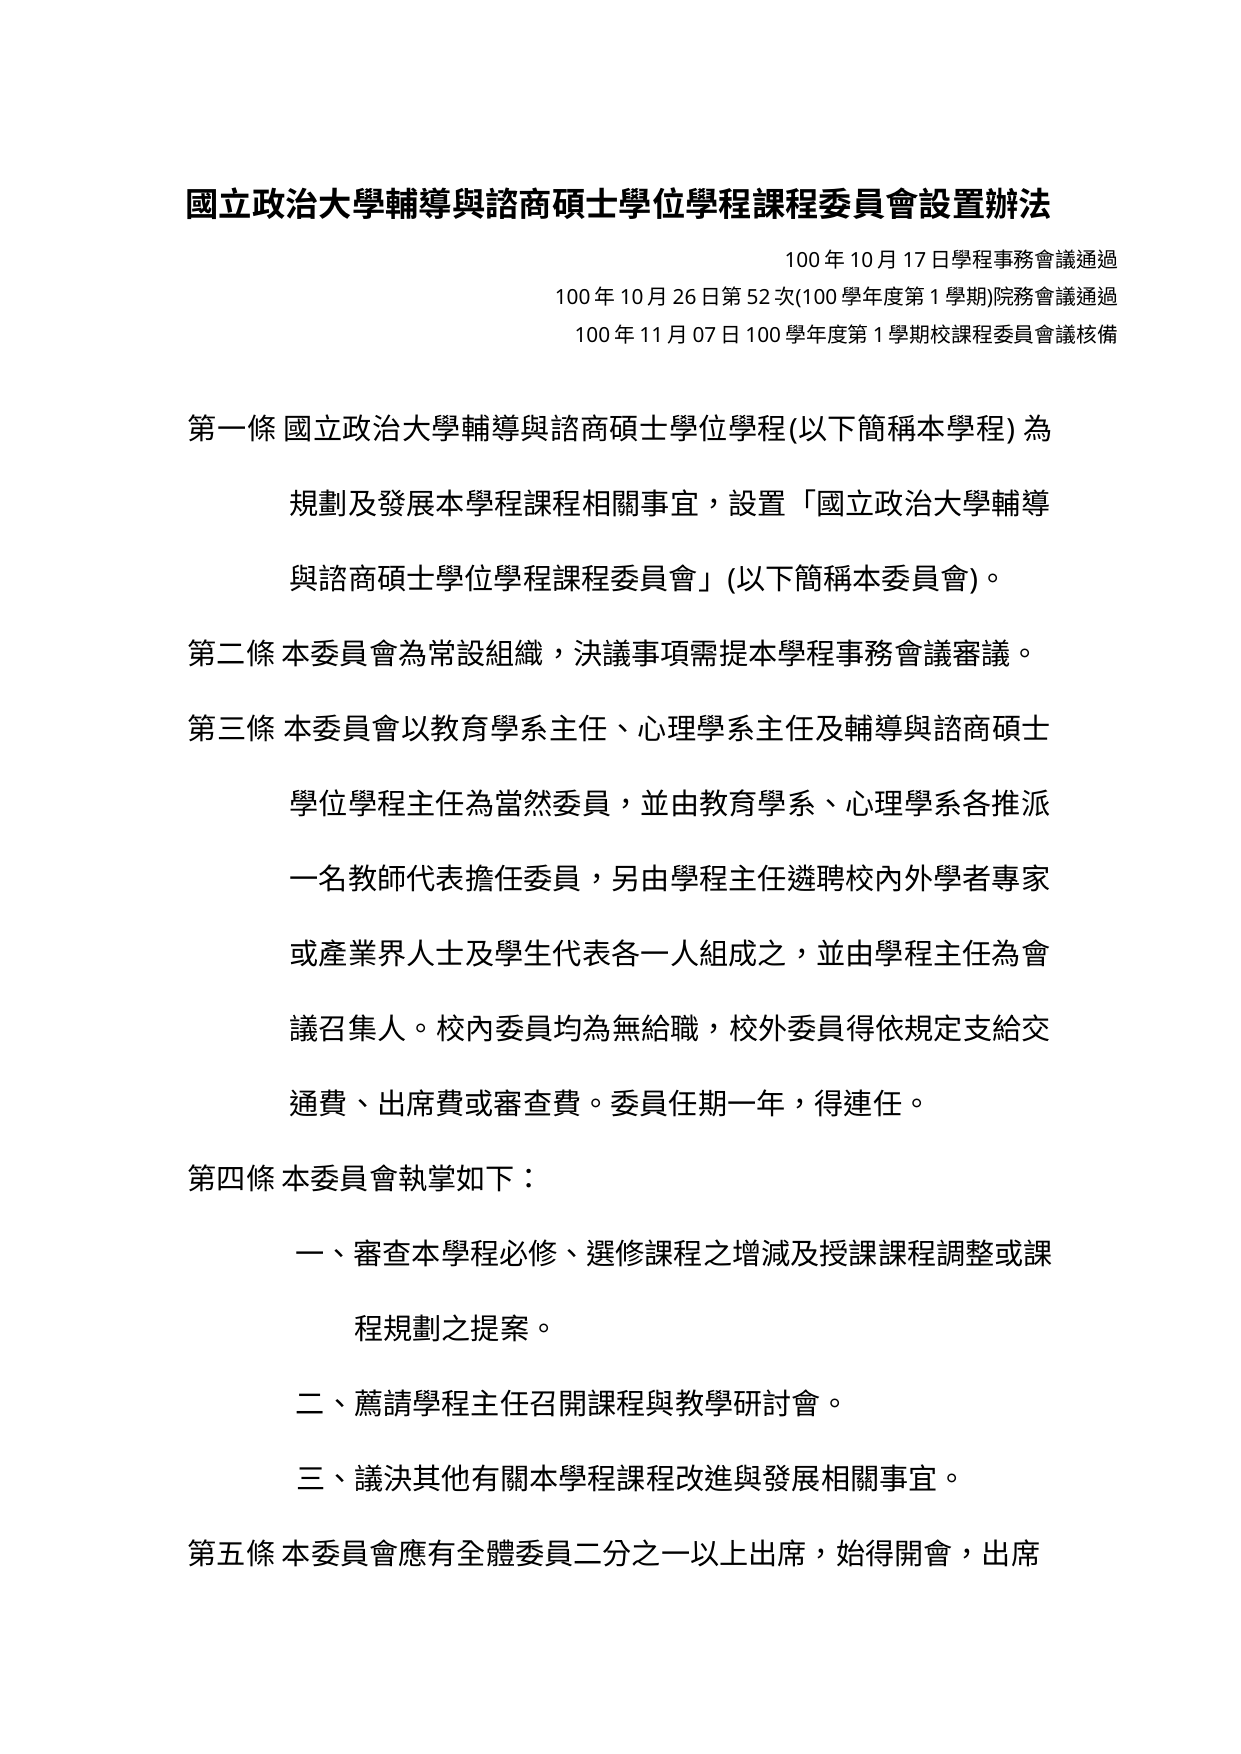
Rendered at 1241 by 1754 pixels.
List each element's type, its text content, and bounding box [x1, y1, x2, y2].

text 第四條 本委員會執掌如下： [187, 1139, 1053, 1214]
text 第五條 本委員會應有全體委員二分之一以上出席，始得開會，出席 [187, 1514, 1053, 1589]
text 100年11月07日100學年度第1學期校課程委員會議核備 [187, 314, 1118, 352]
text 第二條 本委員會為常設組織，決議事項需提本學程事務會議審議。 [187, 614, 1053, 689]
text 第一條 國立政治大學輔導與諮商碩士學位學程(以下簡稱本學程) 為規劃及發展本學程課程相關事宜，設置「國立政治大學輔導與諮商碩士學位學程課程委員會」(以下簡稱本委員會)。 [187, 389, 1053, 614]
text 100年10月17日學程事務會議通過 [187, 239, 1118, 277]
text 國立政治大學輔導與諮商碩士學位學程課程委員會設置辦法 [0, 164, 1237, 239]
text 一、審查本學程必修、選修課程之增減及授課課程調整或課程規劃之提案。 [296, 1214, 1053, 1364]
text 第三條 本委員會以教育學系主任、心理學系主任及輔導與諮商碩士學位學程主任為當然委員，並由教育學系、心理學系各推派一名教師代表擔任委員，另由學程主任遴聘校內外學者專家或產業界人士及學生代表各一人組成之，並由學程主任為會議召集人。校內委員均為無給職，校外委員得依規定支給交通費、出席費或審查費。委員任期一年，得連任。 [187, 689, 1053, 1139]
text 三、議決其他有關本學程課程改進與發展相關事宜。 [237, 1439, 1053, 1514]
text 二、薦請學程主任召開課程與教學研討會。 [296, 1364, 1053, 1439]
text 100年10月26日第52次(100學年度第1學期)院務會議通過 [187, 277, 1118, 314]
